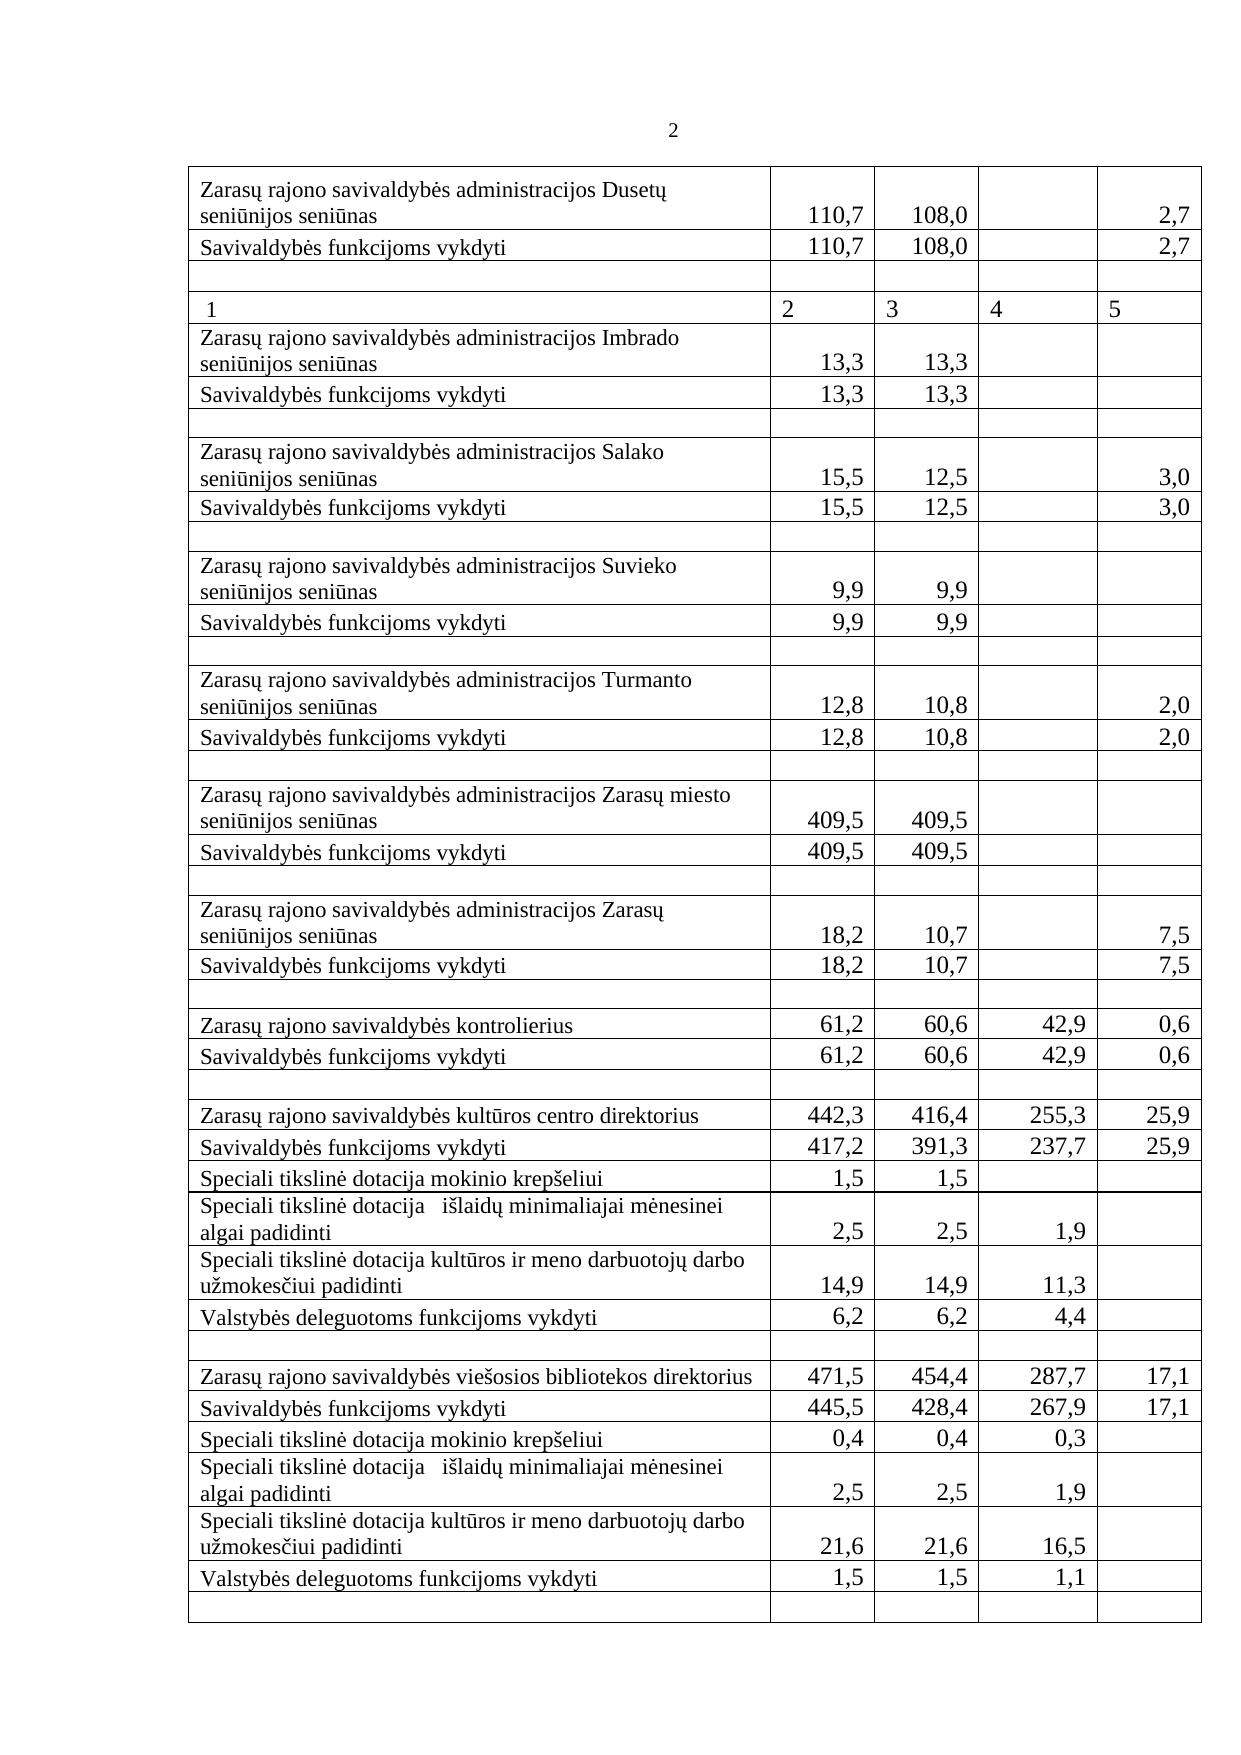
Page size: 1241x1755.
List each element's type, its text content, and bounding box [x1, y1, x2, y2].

table_cell [875, 409, 978, 437]
table_cell [1098, 835, 1201, 865]
table_cell 409,5 [771, 835, 874, 865]
table_cell [1098, 261, 1201, 291]
table_cell [979, 666, 1097, 719]
table_cell [771, 637, 874, 665]
table_cell 13,3 [875, 377, 978, 407]
table_cell [979, 438, 1097, 491]
table_cell 445,5 [771, 1391, 874, 1421]
table_cell 3,0 [1098, 492, 1201, 521]
table_cell [979, 522, 1097, 551]
table_cell 17,1 [1098, 1391, 1201, 1421]
table_cell Savivaldybės funkcijoms vykdyti [189, 1039, 770, 1069]
table_cell [979, 1331, 1097, 1360]
table_cell 16,5 [979, 1507, 1097, 1560]
table_cell [1098, 522, 1201, 551]
table_cell 471,5 [771, 1361, 874, 1390]
table_cell 17,1 [1098, 1361, 1201, 1390]
table_cell [1098, 1070, 1201, 1099]
table_cell 21,6 [771, 1507, 874, 1560]
table_cell 12,5 [875, 438, 978, 491]
table_cell 3 [875, 292, 978, 322]
table_cell 9,9 [771, 552, 874, 604]
table_cell 454,4 [875, 1361, 978, 1390]
table_cell Savivaldybės funkcijoms vykdyti [189, 950, 770, 978]
table_cell [1098, 1561, 1201, 1591]
table_cell [979, 230, 1097, 260]
table_cell 60,6 [875, 1039, 978, 1069]
table_cell 9,9 [875, 552, 978, 604]
table_cell [875, 261, 978, 291]
table_cell Speciali tikslinė dotacija išlaidų minimaliajai mėnesinei algai padidinti [189, 1193, 770, 1245]
table_cell [1098, 781, 1201, 834]
table_cell [771, 409, 874, 437]
table_cell [875, 1070, 978, 1099]
table_cell [189, 980, 770, 1008]
table_cell 7,5 [1098, 896, 1201, 949]
table_cell [979, 751, 1097, 780]
table_cell 287,7 [979, 1361, 1097, 1390]
table_cell Zarasų rajono savivaldybės administracijos Salako seniūnijos seniūnas [189, 438, 770, 491]
table_cell 61,2 [771, 1009, 874, 1038]
table_cell Speciali tikslinė dotacija išlaidų minimaliajai mėnesinei algai padidinti [189, 1453, 770, 1506]
table_cell [189, 1331, 770, 1360]
table_cell 25,9 [1098, 1130, 1201, 1160]
table_cell [875, 1331, 978, 1360]
table_cell [979, 896, 1097, 949]
table_cell 12,8 [771, 666, 874, 719]
table_cell [1098, 605, 1201, 636]
table_cell 1,1 [979, 1561, 1097, 1591]
table_cell [1098, 552, 1201, 604]
table_cell [979, 1161, 1097, 1191]
table_cell 255,3 [979, 1100, 1097, 1129]
table_cell 391,3 [875, 1130, 978, 1160]
table_cell [979, 377, 1097, 407]
table_cell Valstybės deleguotoms funkcijoms vykdyti [189, 1561, 770, 1591]
table_cell [979, 835, 1097, 865]
table_cell 10,7 [875, 896, 978, 949]
table_cell [1098, 1246, 1201, 1299]
table_cell [1098, 637, 1201, 665]
table_cell 1 [189, 292, 770, 322]
table_cell 2,7 [1098, 167, 1201, 229]
table_cell 3,0 [1098, 438, 1201, 491]
table_cell [189, 1070, 770, 1099]
table_cell [979, 324, 1097, 376]
table_cell 9,9 [875, 605, 978, 636]
table_cell Savivaldybės funkcijoms vykdyti [189, 1391, 770, 1421]
table_cell 61,2 [771, 1039, 874, 1069]
table_cell 416,4 [875, 1100, 978, 1129]
table_cell 2,0 [1098, 666, 1201, 719]
table_cell [1098, 1331, 1201, 1360]
table_cell 10,8 [875, 666, 978, 719]
table_cell [189, 409, 770, 437]
table_cell [1098, 980, 1201, 1008]
table_cell [1098, 1507, 1201, 1560]
table_cell 13,3 [771, 377, 874, 407]
table_cell [1098, 324, 1201, 376]
table_cell 4,4 [979, 1300, 1097, 1330]
table_cell 0,3 [979, 1422, 1097, 1452]
table_cell [875, 522, 978, 551]
table_cell 6,2 [771, 1300, 874, 1330]
table_cell [771, 522, 874, 551]
table_cell [979, 637, 1097, 665]
table_cell 6,2 [875, 1300, 978, 1330]
table_cell 10,7 [875, 950, 978, 978]
table_cell [771, 751, 874, 780]
table_cell [189, 522, 770, 551]
table_cell 0,4 [875, 1422, 978, 1452]
table_cell [875, 1592, 978, 1622]
table_cell Savivaldybės funkcijoms vykdyti [189, 605, 770, 636]
table_cell 108,0 [875, 230, 978, 260]
table_cell [875, 980, 978, 1008]
table_cell 14,9 [771, 1246, 874, 1299]
table_cell Savivaldybės funkcijoms vykdyti [189, 835, 770, 865]
table_cell [875, 866, 978, 895]
table_cell 442,3 [771, 1100, 874, 1129]
table_cell 2 [771, 292, 874, 322]
table_cell [1098, 1300, 1201, 1330]
table_cell [1098, 1193, 1201, 1245]
table_cell Zarasų rajono savivaldybės administracijos Zarasų miesto seniūnijos seniūnas [189, 781, 770, 834]
table_cell 2,7 [1098, 230, 1201, 260]
table_cell 237,7 [979, 1130, 1097, 1160]
table_cell 1,9 [979, 1193, 1097, 1245]
table_cell 12,5 [875, 492, 978, 521]
table_cell Savivaldybės funkcijoms vykdyti [189, 230, 770, 260]
table_cell [189, 751, 770, 780]
table_cell Valstybės deleguotoms funkcijoms vykdyti [189, 1300, 770, 1330]
table_cell 1,5 [771, 1561, 874, 1591]
table_cell 1,9 [979, 1453, 1097, 1506]
table_cell 2,5 [771, 1193, 874, 1245]
table_cell Savivaldybės funkcijoms vykdyti [189, 720, 770, 750]
table_cell [189, 261, 770, 291]
table_cell [1098, 751, 1201, 780]
table_cell 0,6 [1098, 1009, 1201, 1038]
table_cell 110,7 [771, 230, 874, 260]
table_cell [875, 751, 978, 780]
table_cell [979, 261, 1097, 291]
table_cell 13,3 [875, 324, 978, 376]
table_cell Speciali tikslinė dotacija kultūros ir meno darbuotojų darbo užmokesčiui padidinti [189, 1507, 770, 1560]
table_cell 2,5 [875, 1453, 978, 1506]
table_cell [979, 1070, 1097, 1099]
table_cell 409,5 [875, 781, 978, 834]
table_cell Speciali tikslinė dotacija mokinio krepšeliui [189, 1161, 770, 1191]
table_cell Zarasų rajono savivaldybės administracijos Zarasų seniūnijos seniūnas [189, 896, 770, 949]
table_cell [979, 492, 1097, 521]
table_cell 267,9 [979, 1391, 1097, 1421]
table_cell Savivaldybės funkcijoms vykdyti [189, 492, 770, 521]
table_cell 25,9 [1098, 1100, 1201, 1129]
table_cell [979, 781, 1097, 834]
table_cell [1098, 409, 1201, 437]
table_cell Speciali tikslinė dotacija kultūros ir meno darbuotojų darbo užmokesčiui padidinti [189, 1246, 770, 1299]
table_cell 409,5 [771, 781, 874, 834]
table_cell 12,8 [771, 720, 874, 750]
table_cell [771, 1331, 874, 1360]
table_cell 409,5 [875, 835, 978, 865]
table_cell [1098, 1453, 1201, 1506]
table_cell 2,5 [875, 1193, 978, 1245]
table_cell [979, 167, 1097, 229]
table_cell 428,4 [875, 1391, 978, 1421]
table_cell 4 [979, 292, 1097, 322]
table_cell [189, 1592, 770, 1622]
table_cell 417,2 [771, 1130, 874, 1160]
table_cell 1,5 [875, 1561, 978, 1591]
table_cell Zarasų rajono savivaldybės kontrolierius [189, 1009, 770, 1038]
table_cell [1098, 866, 1201, 895]
table_cell [979, 1592, 1097, 1622]
table_cell [771, 980, 874, 1008]
table_cell 10,8 [875, 720, 978, 750]
table_cell Zarasų rajono savivaldybės administracijos Imbrado seniūnijos seniūnas [189, 324, 770, 376]
table_cell 21,6 [875, 1507, 978, 1560]
table_cell [875, 637, 978, 665]
table_cell 1,5 [771, 1161, 874, 1191]
table_cell 18,2 [771, 950, 874, 978]
table_cell 42,9 [979, 1009, 1097, 1038]
table_cell 14,9 [875, 1246, 978, 1299]
table_cell Savivaldybės funkcijoms vykdyti [189, 1130, 770, 1160]
table_cell 42,9 [979, 1039, 1097, 1069]
table_cell 11,3 [979, 1246, 1097, 1299]
table_cell [979, 552, 1097, 604]
table_cell Zarasų rajono savivaldybės administracijos Dusetų seniūnijos seniūnas [189, 167, 770, 229]
table_cell [1098, 377, 1201, 407]
table_cell [771, 1592, 874, 1622]
table_cell [979, 605, 1097, 636]
table_cell 13,3 [771, 324, 874, 376]
table_cell 7,5 [1098, 950, 1201, 978]
table_cell Speciali tikslinė dotacija mokinio krepšeliui [189, 1422, 770, 1452]
table_cell [979, 720, 1097, 750]
table_cell 2,5 [771, 1453, 874, 1506]
table_cell 9,9 [771, 605, 874, 636]
table_cell Zarasų rajono savivaldybės viešosios bibliotekos direktorius [189, 1361, 770, 1390]
table_cell 5 [1098, 292, 1201, 322]
table_cell [979, 866, 1097, 895]
table_cell [1098, 1422, 1201, 1452]
table_cell [979, 409, 1097, 437]
table_cell 15,5 [771, 438, 874, 491]
table_cell [979, 950, 1097, 978]
table_cell Zarasų rajono savivaldybės administracijos Suvieko seniūnijos seniūnas [189, 552, 770, 604]
table_cell Zarasų rajono savivaldybės kultūros centro direktorius [189, 1100, 770, 1129]
table_cell 15,5 [771, 492, 874, 521]
table_cell 2,0 [1098, 720, 1201, 750]
table_cell 18,2 [771, 896, 874, 949]
table_cell [771, 866, 874, 895]
table_cell Zarasų rajono savivaldybės administracijos Turmanto seniūnijos seniūnas [189, 666, 770, 719]
table_cell [771, 261, 874, 291]
table_cell [1098, 1161, 1201, 1191]
table_cell 108,0 [875, 167, 978, 229]
table_cell [1098, 1592, 1201, 1622]
table_cell [979, 980, 1097, 1008]
table_cell 60,6 [875, 1009, 978, 1038]
table_cell [189, 866, 770, 895]
table_cell 0,4 [771, 1422, 874, 1452]
table_cell [771, 1070, 874, 1099]
table_cell 0,6 [1098, 1039, 1201, 1069]
table_cell [189, 637, 770, 665]
table_cell 110,7 [771, 167, 874, 229]
table_cell Savivaldybės funkcijoms vykdyti [189, 377, 770, 407]
table_cell 1,5 [875, 1161, 978, 1191]
